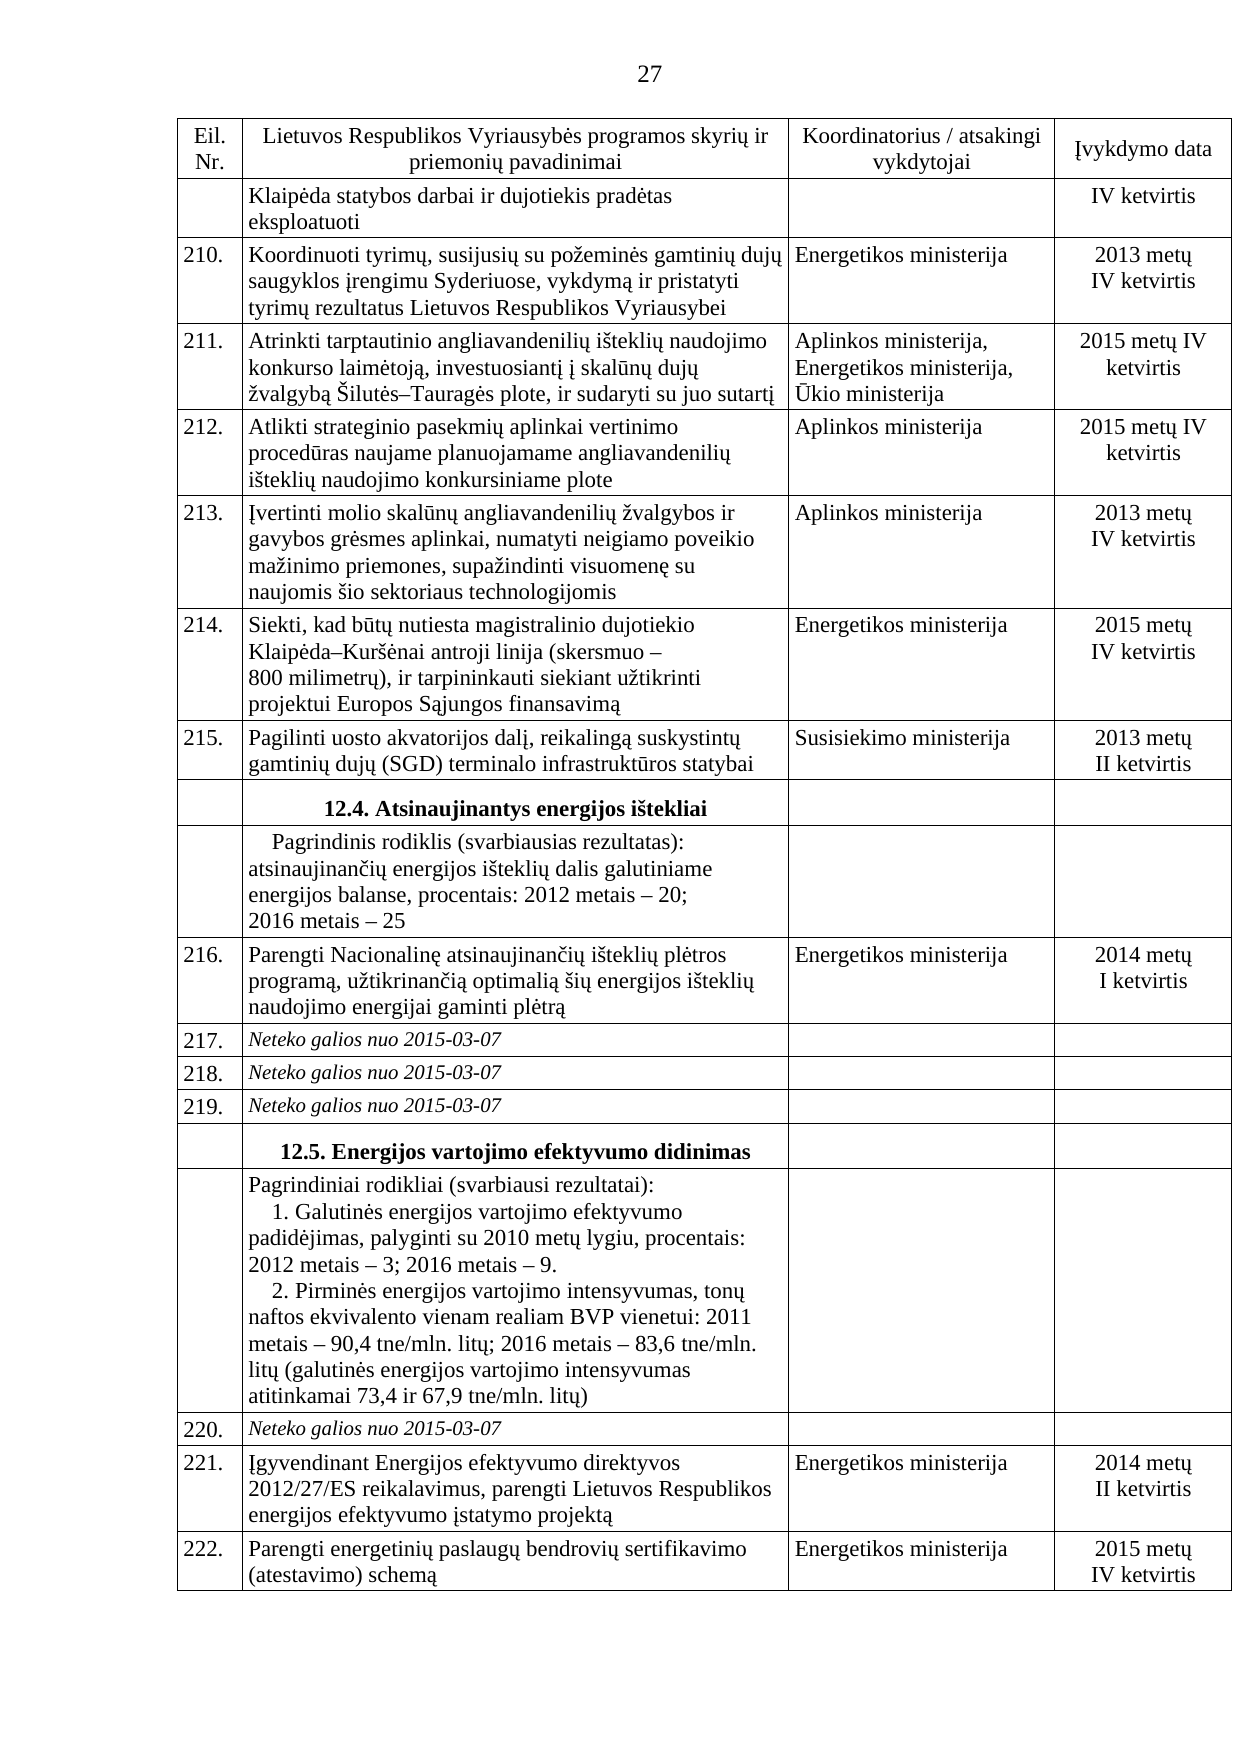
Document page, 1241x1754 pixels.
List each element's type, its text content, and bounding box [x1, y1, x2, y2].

table_cell Aplinkos ministerija, Energetikos ministerija, Ūkio ministerija [789, 324, 1054, 409]
table_header Įvykdymo data [1055, 119, 1231, 178]
table_cell [178, 826, 242, 937]
table_cell [789, 826, 1054, 937]
table_cell 2014 metų II ketvirtis [1055, 1446, 1231, 1531]
table_cell 2013 metų IV ketvirtis [1055, 496, 1231, 607]
table_cell 212. [178, 410, 242, 495]
table_header Eil. Nr. [178, 119, 242, 178]
table_cell [1055, 1090, 1231, 1122]
table_cell [1055, 1124, 1231, 1168]
table_cell Susisiekimo ministerija [789, 721, 1054, 779]
table_cell Neteko galios nuo 2015-03-07 [243, 1090, 788, 1122]
table_cell Energetikos ministerija [789, 1446, 1054, 1531]
table_cell [789, 1057, 1054, 1089]
table_cell Atrinkti tarptautinio angliavandenilių išteklių naudojimo konkurso laimėtoją, investuosiantį į skalūnų dujų žvalgybą Šilutės–Tauragės plote, ir sudaryti su juo sutartį [243, 324, 788, 409]
table_cell 2013 metų II ketvirtis [1055, 721, 1231, 779]
table_cell 211. [178, 324, 242, 409]
table_cell 215. [178, 721, 242, 779]
table_cell Įvertinti molio skalūnų angliavandenilių žvalgybos ir gavybos grėsmes aplinkai, numatyti neigiamo poveikio mažinimo priemones, supažindinti visuomenę su naujomis šio sektoriaus technologijomis [243, 496, 788, 607]
table_cell Parengti energetinių paslaugų bendrovių sertifikavimo (atestavimo) schemą [243, 1532, 788, 1590]
table_cell 12.5. Energijos vartojimo efektyvumo didinimas [243, 1124, 788, 1168]
table_cell Parengti Nacionalinę atsinaujinančių išteklių plėtros programą, užtikrinančią optimalią šių energijos išteklių naudojimo energijai gaminti plėtrą [243, 938, 788, 1023]
table_cell Aplinkos ministerija [789, 410, 1054, 495]
table_cell Energetikos ministerija [789, 1532, 1054, 1590]
table_cell Siekti, kad būtų nutiesta magistralinio dujotiekio Klaipėda–Kuršėnai antroji linija (skersmuo – 800 milimetrų), ir tarpininkauti siekiant užtikrinti projektui Europos Sąjungos finansavimą [243, 609, 788, 720]
table_cell Pagilinti uosto akvatorijos dalį, reikalingą suskystintų gamtinių dujų (SGD) terminalo infrastruktūros statybai [243, 721, 788, 779]
table_cell [178, 1169, 242, 1412]
table_cell 222. [178, 1532, 242, 1590]
table_cell 219. [178, 1090, 242, 1122]
table_cell [1055, 1413, 1231, 1445]
table_cell [1055, 1057, 1231, 1089]
table_cell Neteko galios nuo 2015-03-07 [243, 1413, 788, 1445]
table_cell 2013 metų IV ketvirtis [1055, 238, 1231, 323]
table_header Lietuvos Respublikos Vyriausybės programos skyrių ir priemonių pavadinimai [243, 119, 788, 178]
table_cell 214. [178, 609, 242, 720]
table_cell 2015 metų IV ketvirtis [1055, 324, 1231, 409]
table_cell Pagrindinis rodiklis (svarbiausias rezultatas): atsinaujinančių energijos išteklių dalis galutiniame energijos balanse, procentais: 2012 metais – 20; 2016 metais – 25 [243, 826, 788, 937]
table_cell Aplinkos ministerija [789, 496, 1054, 607]
table_cell [789, 780, 1054, 824]
table_cell IV ketvirtis [1055, 179, 1231, 237]
table_cell [178, 1124, 242, 1168]
table_cell Klaipėda statybos darbai ir dujotiekis pradėtas eksploatuoti [243, 179, 788, 237]
table_cell 216. [178, 938, 242, 1023]
table_cell [1055, 1024, 1231, 1056]
table_cell 218. [178, 1057, 242, 1089]
table_cell [1055, 826, 1231, 937]
table_cell Energetikos ministerija [789, 609, 1054, 720]
table_cell Energetikos ministerija [789, 238, 1054, 323]
table_header Koordinatorius / atsakingi vykdytojai [789, 119, 1054, 178]
table_cell 2015 metų IV ketvirtis [1055, 609, 1231, 720]
table_cell 2014 metų I ketvirtis [1055, 938, 1231, 1023]
table_cell Neteko galios nuo 2015-03-07 [243, 1024, 788, 1056]
table_cell [789, 1169, 1054, 1412]
table_cell [1055, 1169, 1231, 1412]
table_cell 213. [178, 496, 242, 607]
table_cell 12.4. Atsinaujinantys energijos ištekliai [243, 780, 788, 824]
table_cell 210. [178, 238, 242, 323]
table_cell 2015 metų IV ketvirtis [1055, 410, 1231, 495]
table_cell Atlikti strateginio pasekmių aplinkai vertinimo procedūras naujame planuojamame angliavandenilių išteklių naudojimo konkursiniame plote [243, 410, 788, 495]
table_cell [789, 1090, 1054, 1122]
table_cell Neteko galios nuo 2015-03-07 [243, 1057, 788, 1089]
table_cell Koordinuoti tyrimų, susijusių su požeminės gamtinių dujų saugyklos įrengimu Syderiuose, vykdymą ir pristatyti tyrimų rezultatus Lietuvos Respublikos Vyriausybei [243, 238, 788, 323]
table_cell [789, 1124, 1054, 1168]
table_cell 217. [178, 1024, 242, 1056]
table_cell [178, 179, 242, 237]
table_cell 2015 metų IV ketvirtis [1055, 1532, 1231, 1590]
table_cell Pagrindiniai rodikliai (svarbiausi rezultatai): 1. Galutinės energijos vartojimo efektyvumo padidėjimas, palyginti su 2010 metų lygiu, procentais: 2012 metais – 3; 2016 metais – 9. 2. Pirminės energijos vartojimo intensyvumas, tonų naftos ekvivalento vienam realiam BVP vienetui: 2011 metais – 90,4 tne/mln. litų; 2016 metais – 83,6 tne/mln. litų (galutinės energijos vartojimo intensyvumas atitinkamai 73,4 ir 67,9 tne/mln. litų) [243, 1169, 788, 1412]
table_cell [1055, 780, 1231, 824]
table_cell [789, 1024, 1054, 1056]
table_cell Įgyvendinant Energijos efektyvumo direktyvos 2012/27/ES reikalavimus, parengti Lietuvos Respublikos energijos efektyvumo įstatymo projektą [243, 1446, 788, 1531]
table_cell 220. [178, 1413, 242, 1445]
table_cell [178, 780, 242, 824]
table_cell Energetikos ministerija [789, 938, 1054, 1023]
table_cell [789, 179, 1054, 237]
table_cell [789, 1413, 1054, 1445]
table_cell 221. [178, 1446, 242, 1531]
